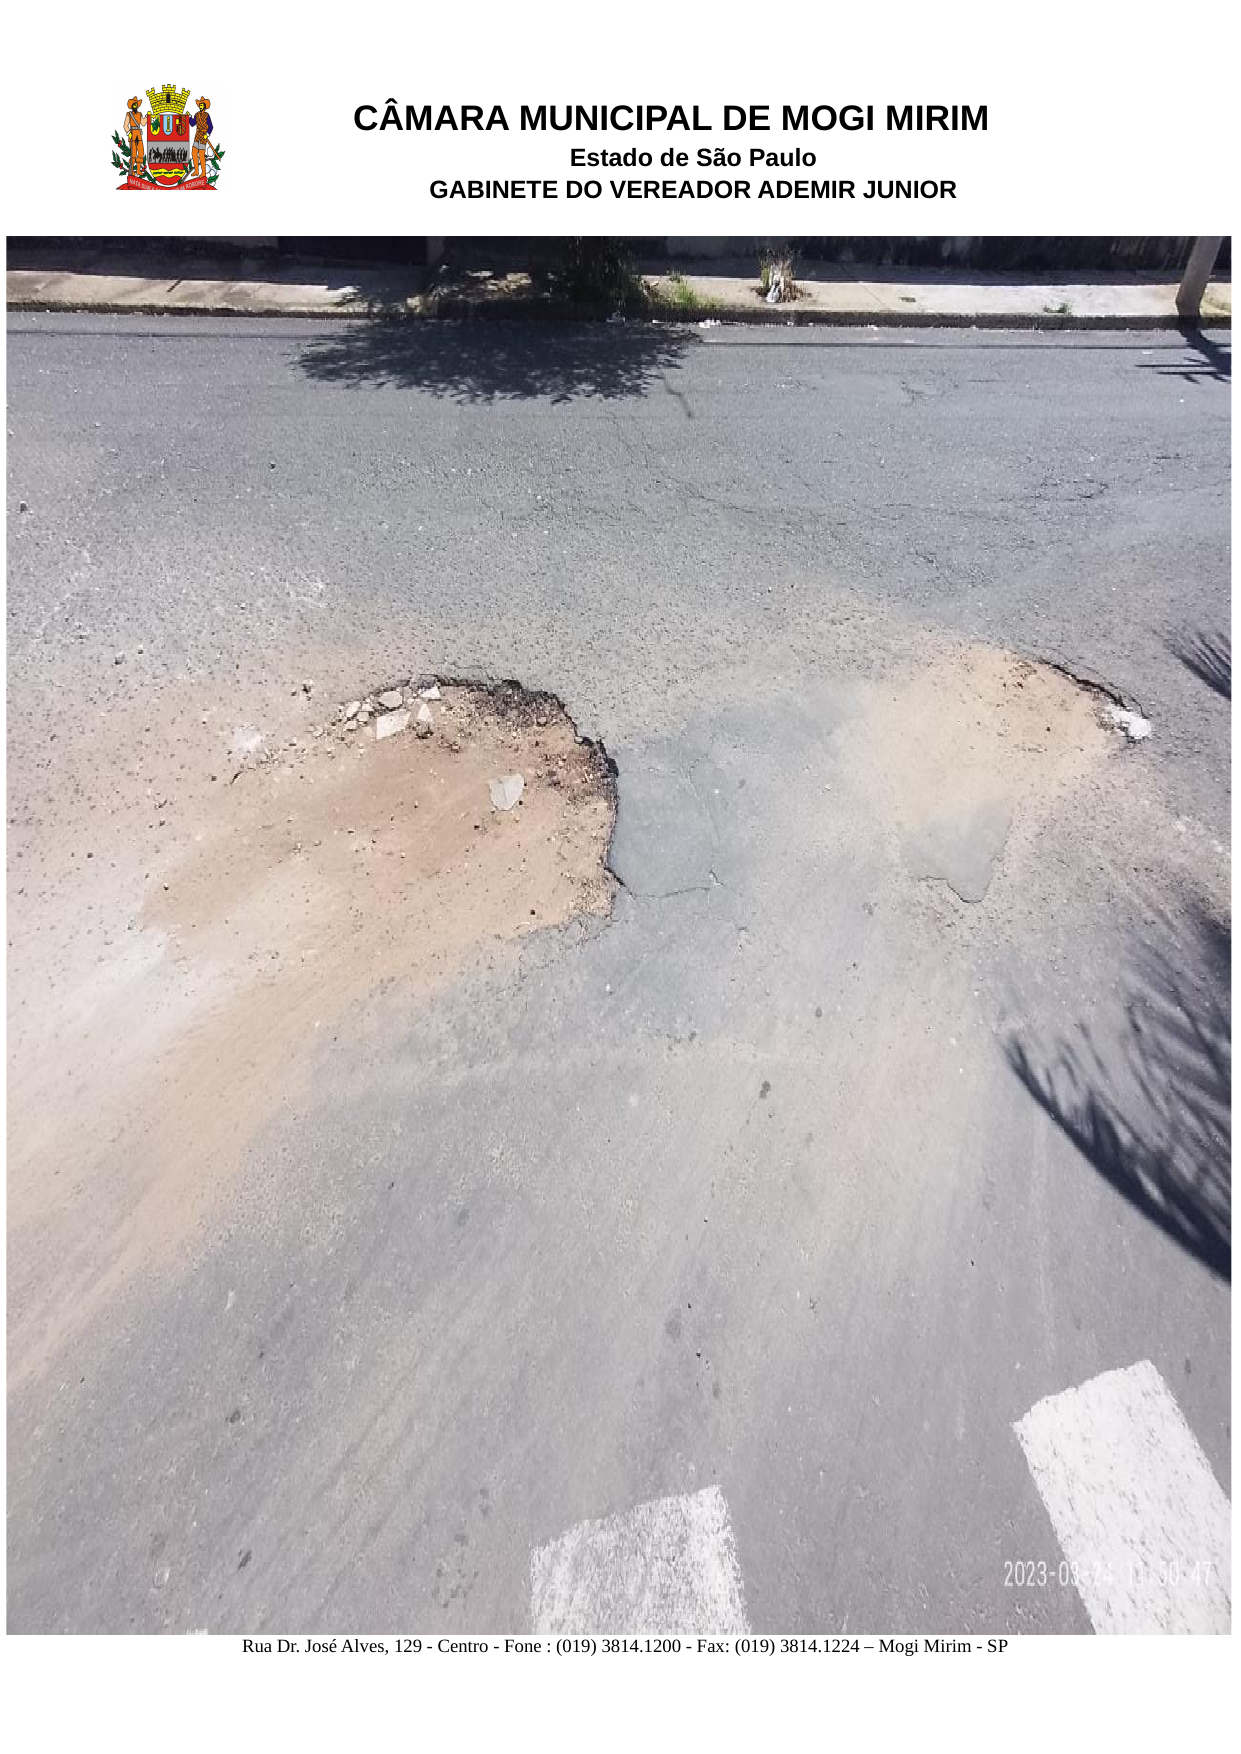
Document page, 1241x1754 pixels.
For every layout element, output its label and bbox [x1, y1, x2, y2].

picture [110, 84, 226, 190]
picture [6, 236, 1232, 1635]
